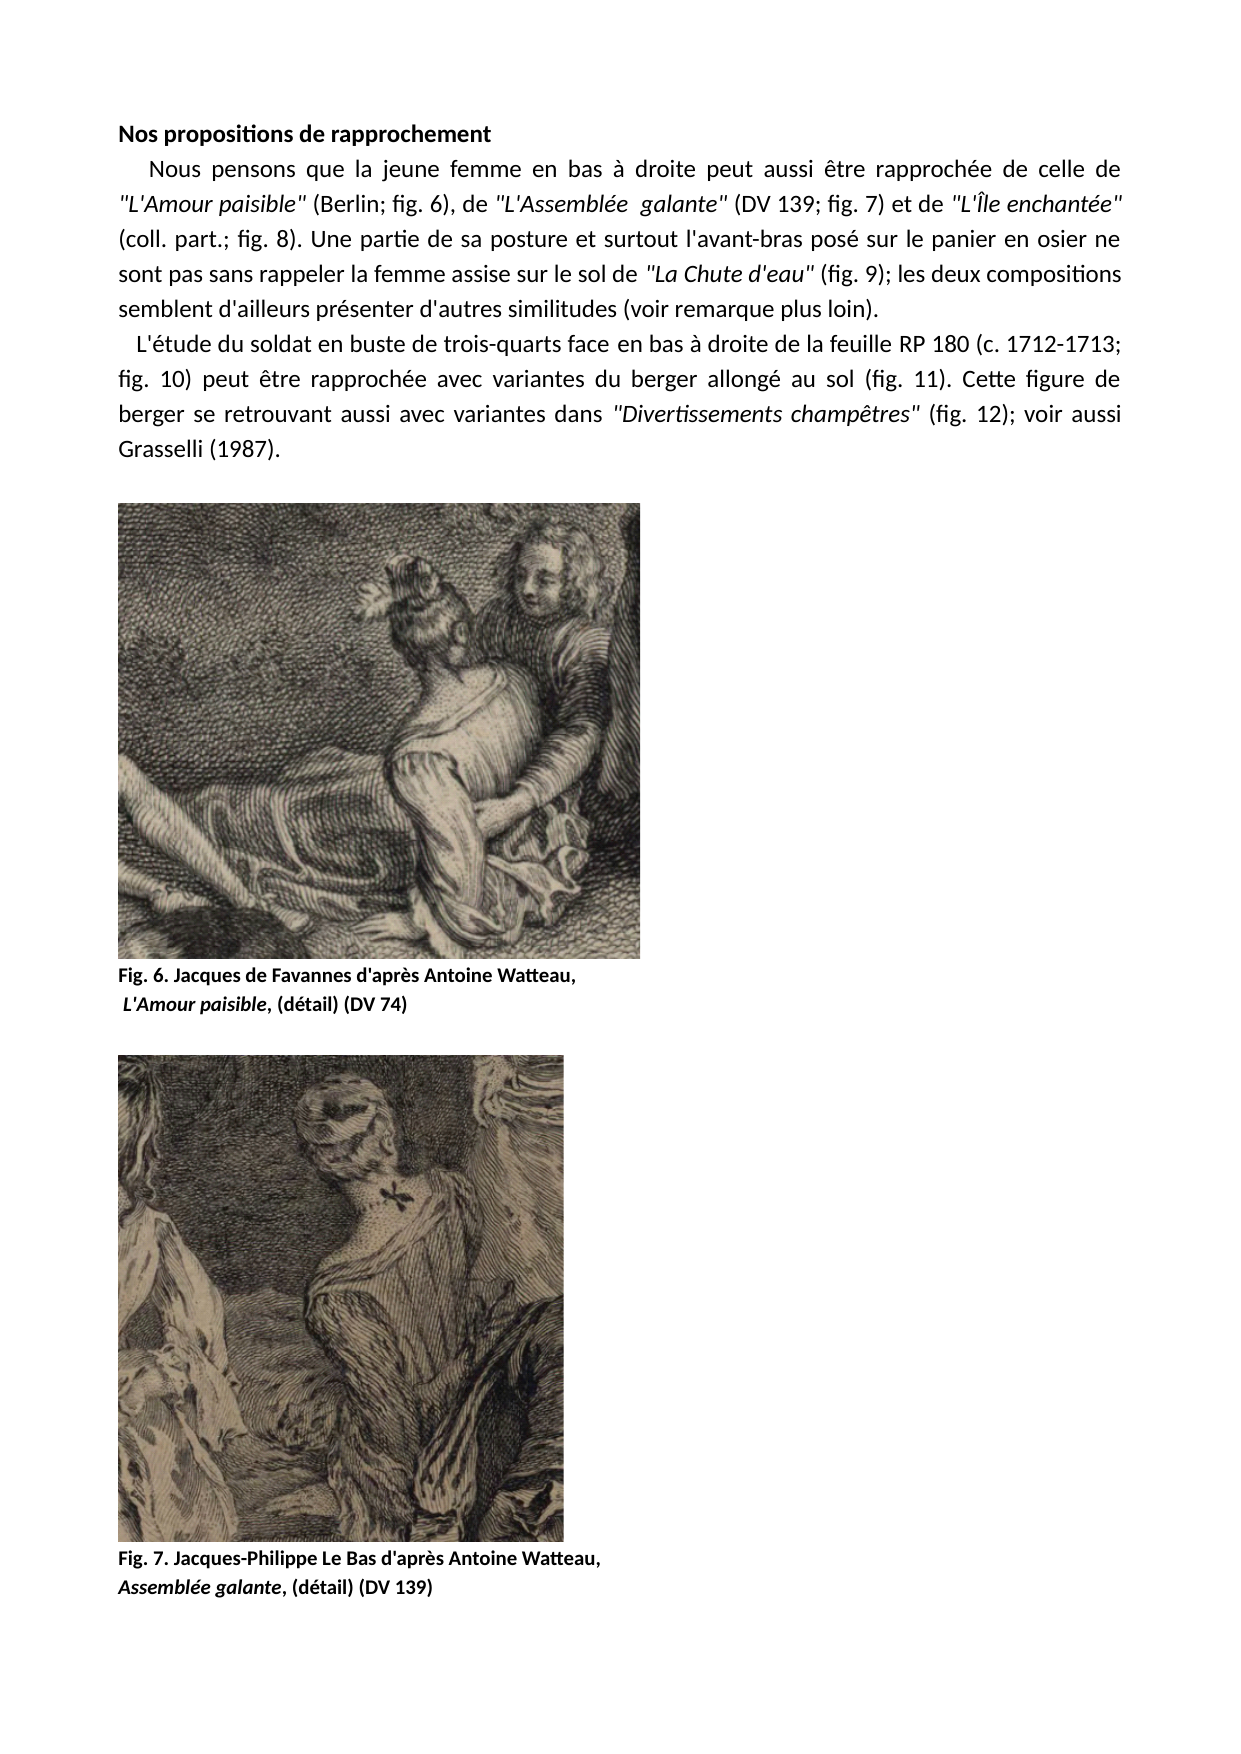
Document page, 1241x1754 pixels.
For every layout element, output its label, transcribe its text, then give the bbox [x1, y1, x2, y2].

text Nos propositions de rapprochement [118, 118, 1122, 149]
text Assemblée galante, (détail) (DV 139) [118, 1574, 1122, 1600]
text L'Amour paisible, (détail) (DV 74) [118, 991, 1122, 1017]
text Fig. 6. Jacques de Favannes d'après Antoine Watteau, [118, 962, 1122, 988]
text Fig. 7. Jacques-Philippe Le Bas d'après Antoine Watteau, [118, 1545, 1122, 1571]
text L'étude du soldat en buste de trois-quarts face en bas à droite de la feuille RP 180 (c. 1712-1713; fig. 10) peut être rapprochée avec variantes du berger allongé au sol (fig. 11). Cette figure de berger se retrouvant aussi avec variantes dans "Divertissements champêtres" (fig. 12); voir aussi Grasselli (1987). [118, 328, 1122, 464]
text Nous pensons que la jeune femme en bas à droite peut aussi être rapprochée de celle de "L'Amour paisible" (Berlin; fig. 6), de "L'Assemblée galante" (DV 139; fig. 7) et de "L'Île enchantée" (coll. part.; fig. 8). Une partie de sa posture et surtout l'avant-bras posé sur le panier en osier ne sont pas sans rappeler la femme assise sur le sol de "La Chute d'eau" (fig. 9); les deux compositions semblent d'ailleurs présenter d'autres similitudes (voir remarque plus loin). [118, 153, 1122, 324]
